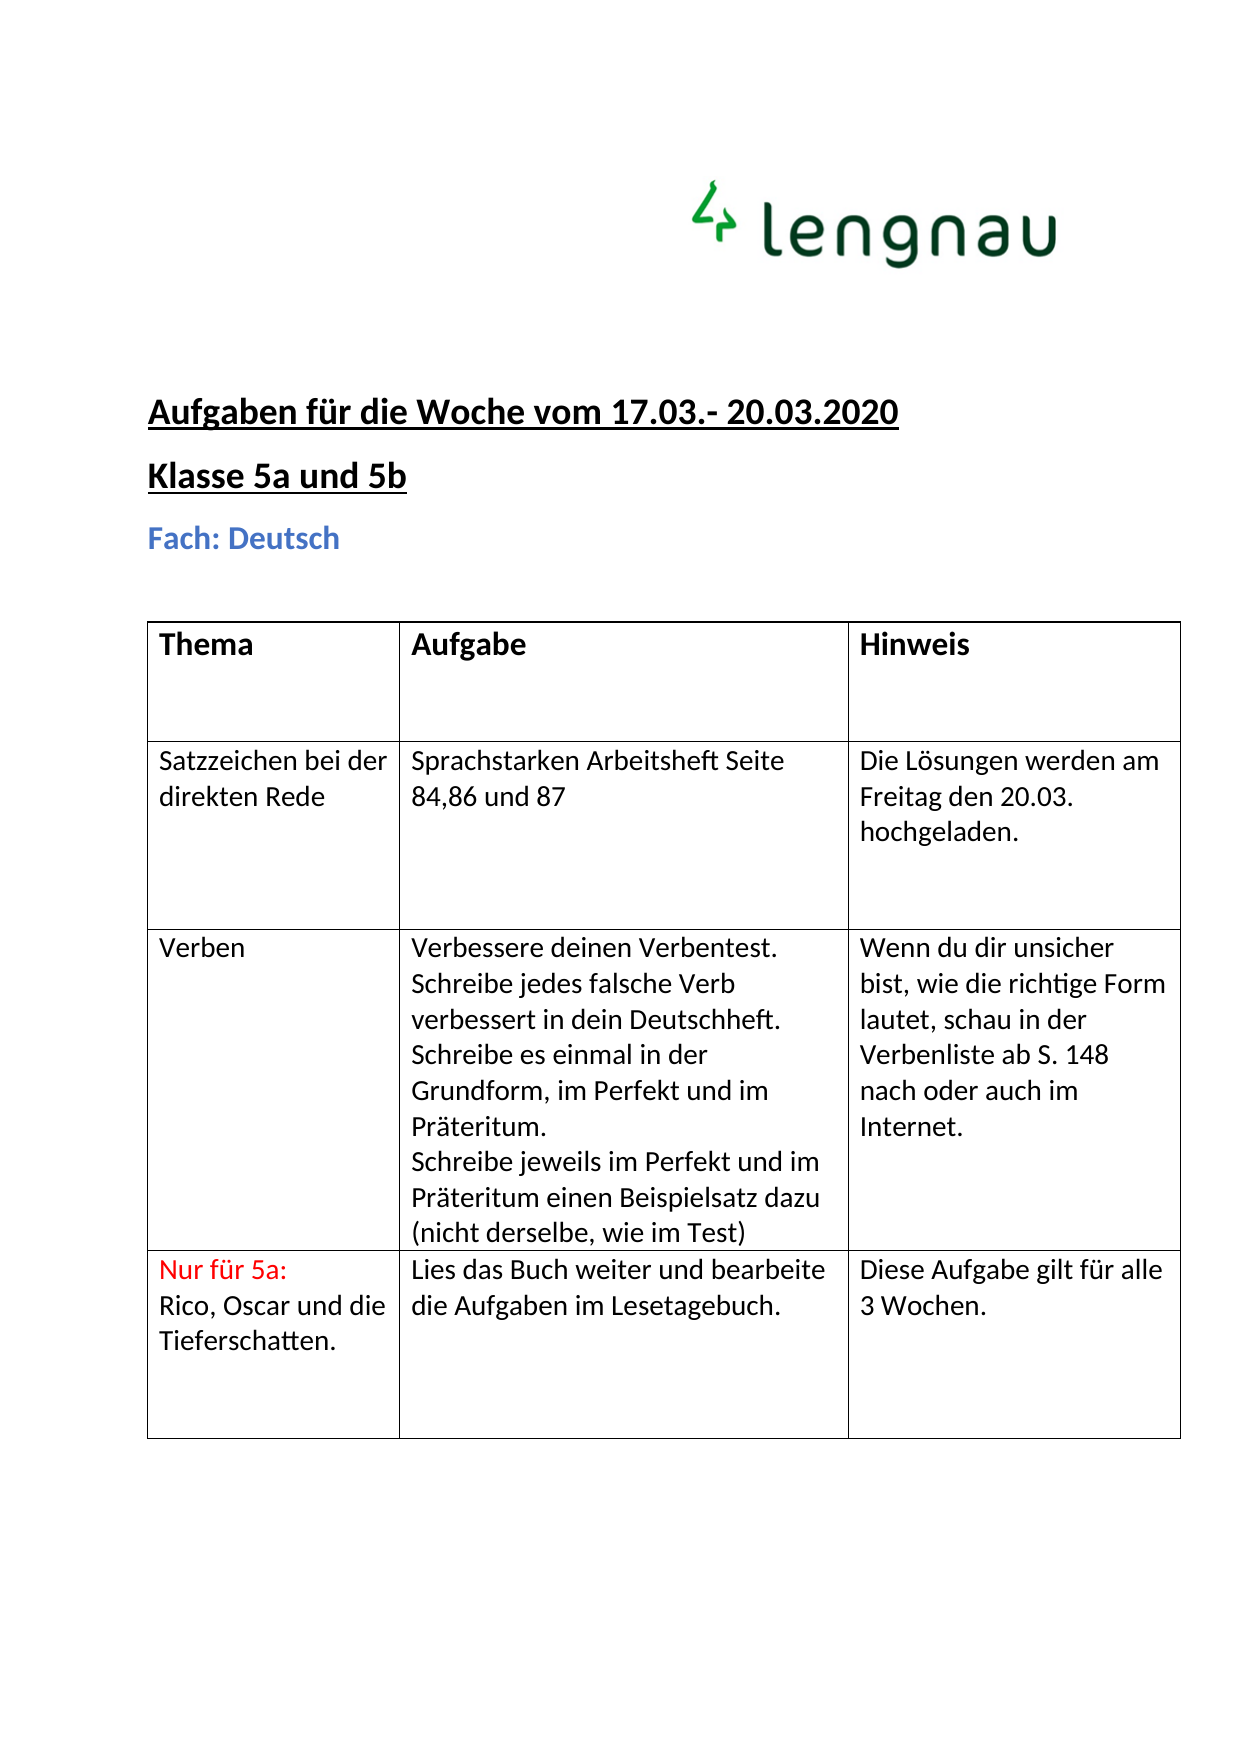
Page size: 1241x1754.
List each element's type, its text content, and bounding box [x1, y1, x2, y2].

table_cell Sprachstarken Arbeitsheft Seite 84,86 und 87 [400, 742, 848, 928]
text Aufgaben für die Woche vom 17.03.- 20.03.2020 [148, 388, 1093, 434]
table_cell Verben [148, 930, 399, 1250]
table_cell Verbessere deinen Verbentest. Schreibe jedes falsche Verb verbessert in dein Deutschheft. Schreibe es einmal in der Grundform, im Perfekt und im Präteritum. Schreibe jeweils im Perfekt und im Präteritum einen Beispielsatz dazu (nicht derselbe, wie im Test) [400, 930, 848, 1250]
table_header Hinweis [849, 623, 1180, 741]
table_cell Satzzeichen bei der direkten Rede [148, 742, 399, 928]
table_cell Nur für 5a: Rico, Oscar und die Tieferschatten. [148, 1251, 399, 1437]
table_cell Diese Aufgabe gilt für alle 3 Wochen. [849, 1251, 1180, 1437]
table_cell Lies das Buch weiter und bearbeite die Aufgaben im Lesetagebuch. [400, 1251, 848, 1437]
table_cell Wenn du dir unsicher bist, wie die richtige Form lautet, schau in der Verbenliste ab S. 148 nach oder auch im Internet. [849, 930, 1180, 1250]
text Klasse 5a und 5b [148, 452, 1093, 498]
table_cell Die Lösungen werden am Freitag den 20.03. hochgeladen. [849, 742, 1180, 928]
table_header Thema [148, 623, 399, 741]
text Fach: Deutsch [148, 517, 1093, 557]
table_header Aufgabe [400, 623, 848, 741]
